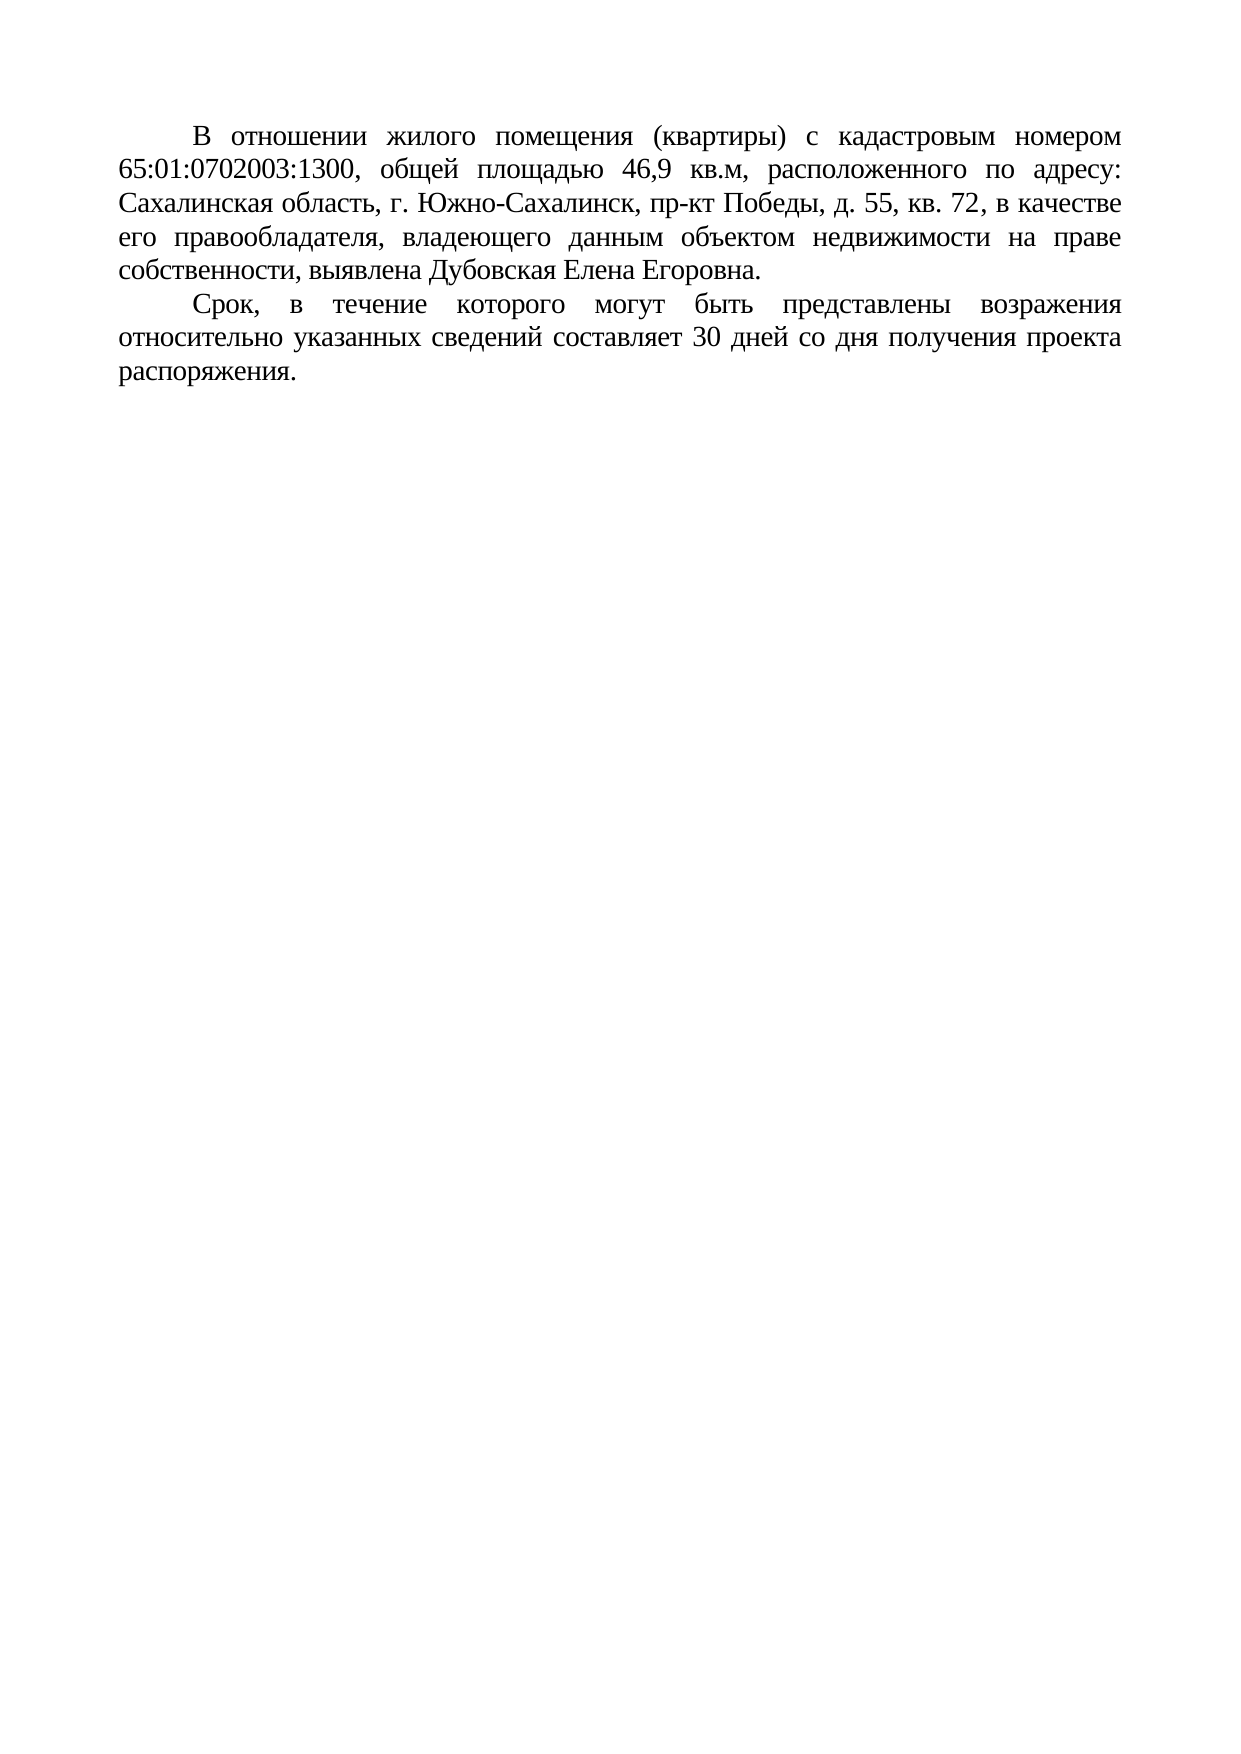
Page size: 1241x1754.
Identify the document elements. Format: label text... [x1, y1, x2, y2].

text Срок, в течение которого могут быть представлены возражения относительно указанных сведений составляет 30 дней со дня получения проекта распоряжения. [118, 286, 1122, 386]
text В отношении жилого помещения (квартиры) с кадастровым номером 65:01:0702003:1300, общей площадью 46,9 кв.м, расположенного по адресу: Сахалинская область, г. Южно-Сахалинск, пр-кт Победы, д. 55, кв. 72, в качестве его правообладателя, владеющего данным объектом недвижимости на праве собственности, выявлена Дубовская Елена Егоровна. [118, 118, 1122, 286]
